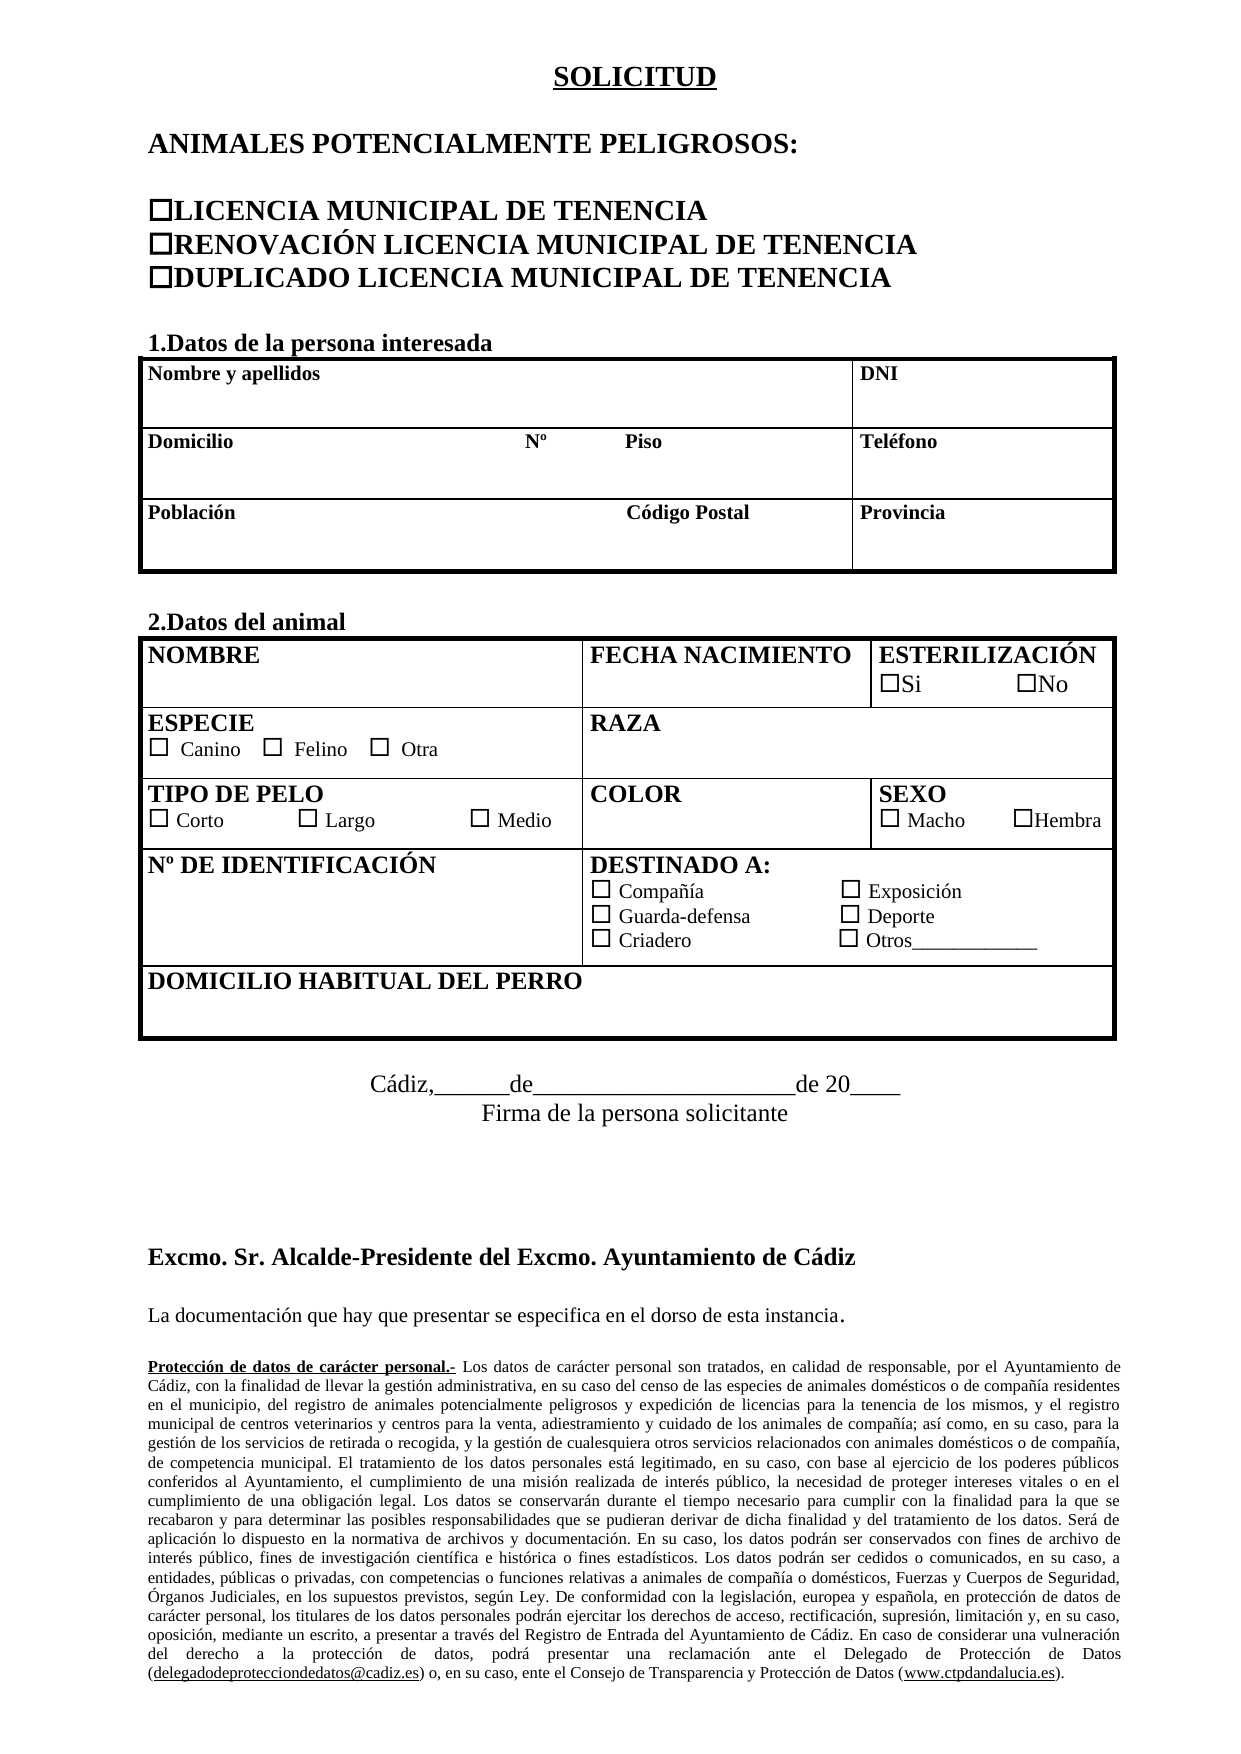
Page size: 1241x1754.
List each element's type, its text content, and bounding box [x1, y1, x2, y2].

text ANIMALES POTENCIALMENTE PELIGROSOS: [148, 126, 1122, 159]
table_cell TIPO DE PELO  Corto  Largo  Medio [143, 779, 582, 848]
text DUPLICADO LICENCIA MUNICIPAL DE TENENCIA [148, 260, 1122, 294]
text SOLICITUD [148, 59, 1122, 92]
table_cell Nº DE IDENTIFICACIÓN [143, 850, 582, 965]
table_cell Población Código Postal [143, 500, 852, 569]
table_cell SEXO  Macho Hembra [872, 779, 1112, 848]
text Cádiz,______de_____________________de 20____ [148, 1069, 1122, 1098]
text LICENCIA MUNICIPAL DE TENENCIA [148, 193, 1122, 227]
text La documentación que hay que presentar se especifica en el dorso de esta instancia. [148, 1299, 1122, 1328]
text Firma de la persona solicitante [148, 1098, 1122, 1127]
table_cell ESPECIE  Canino  Felino  Otra [143, 708, 582, 777]
table_cell Provincia [853, 500, 1112, 569]
table_cell Teléfono [853, 429, 1112, 498]
table_cell DOMICILIO HABITUAL DEL PERRO [143, 967, 1112, 1036]
table_cell COLOR [583, 779, 870, 848]
table_cell RAZA [583, 708, 1112, 777]
text 2.Datos del animal [148, 607, 1122, 636]
table_header NOMBRE [143, 641, 582, 707]
table_header ESTERILIZACIÓN Si No [872, 641, 1112, 707]
text RENOVACIÓN LICENCIA MUNICIPAL DE TENENCIA [148, 227, 1122, 260]
text Protección de datos de carácter personal.- Los datos de carácter personal son tratados, en calidad de responsable, por el Ayuntamiento de Cádiz, con la finalidad de llevar la gestión administrativa, en su caso del censo de las especies de animales domésticos o de compañía residentes en el municipio, del registro de animales potencialmente peligrosos y expedición de licencias para la tenencia de los mismos, y el registro municipal de centros veterinarios y centros para la venta, adiestramiento y cuidado de los animales de compañía; así como, en su caso, para la gestión de los servicios de retirada o recogida, y la gestión de cualesquiera otros servicios relacionados con animales domésticos o de compañía, de competencia municipal. El tratamiento de los datos personales está legitimado, en su caso, con base al ejercicio de los poderes públicos conferidos al Ayuntamiento, el cumplimiento de una misión realizada de interés público, la necesidad de proteger intereses vitales o en el cumplimiento de una obligación legal. Los datos se conservarán durante el tiempo necesario para cumplir con la finalidad para la que se recabaron y para determinar las posibles responsabilidades que se pudieran derivar de dicha finalidad y del tratamiento de los datos. Será de aplicación lo dispuesto en la normativa de archivos y documentación. En su caso, los datos podrán ser conservados con fines de archivo de interés público, fines de investigación científica e histórica o fines estadísticos. Los datos podrán ser cedidos o comunicados, en su caso, a entidades, públicas o privadas, con competencias o funciones relativas a animales de compañía o domésticos, Fuerzas y Cuerpos de Seguridad, Órganos Judiciales, en los supuestos previstos, según Ley. De conformidad con la legislación, europea y española, en protección de datos de carácter personal, los titulares de los datos personales podrán ejercitar los derechos de acceso, rectificación, supresión, limitación y, en su caso, oposición, mediante un escrito, a presentar a través del Registro de Entrada del Ayuntamiento de Cádiz. En caso de considerar una vulneración del derecho a la protección de datos, podrá presentar una reclamación ante el Delegado de Protección de Datos (delegadodeprotecciondedatos@cadiz.es) o, en su caso, ente el Consejo de Transparencia y Protección de Datos (www.ctpdandalucia.es). [148, 1357, 1122, 1682]
table_cell DESTINADO A:  Compañía  Exposición  Guarda-defensa  Deporte  Criadero  Otros____________ [583, 850, 1112, 965]
text Excmo. Sr. Alcalde-Presidente del Excmo. Ayuntamiento de Cádiz [148, 1242, 1122, 1270]
table_header Nombre y apellidos [143, 361, 852, 427]
text 1.Datos de la persona interesada [148, 328, 1122, 356]
table_header FECHA NACIMIENTO [583, 641, 870, 707]
table_cell Domicilio Nº Piso [143, 429, 852, 498]
table_header DNI [853, 361, 1112, 427]
